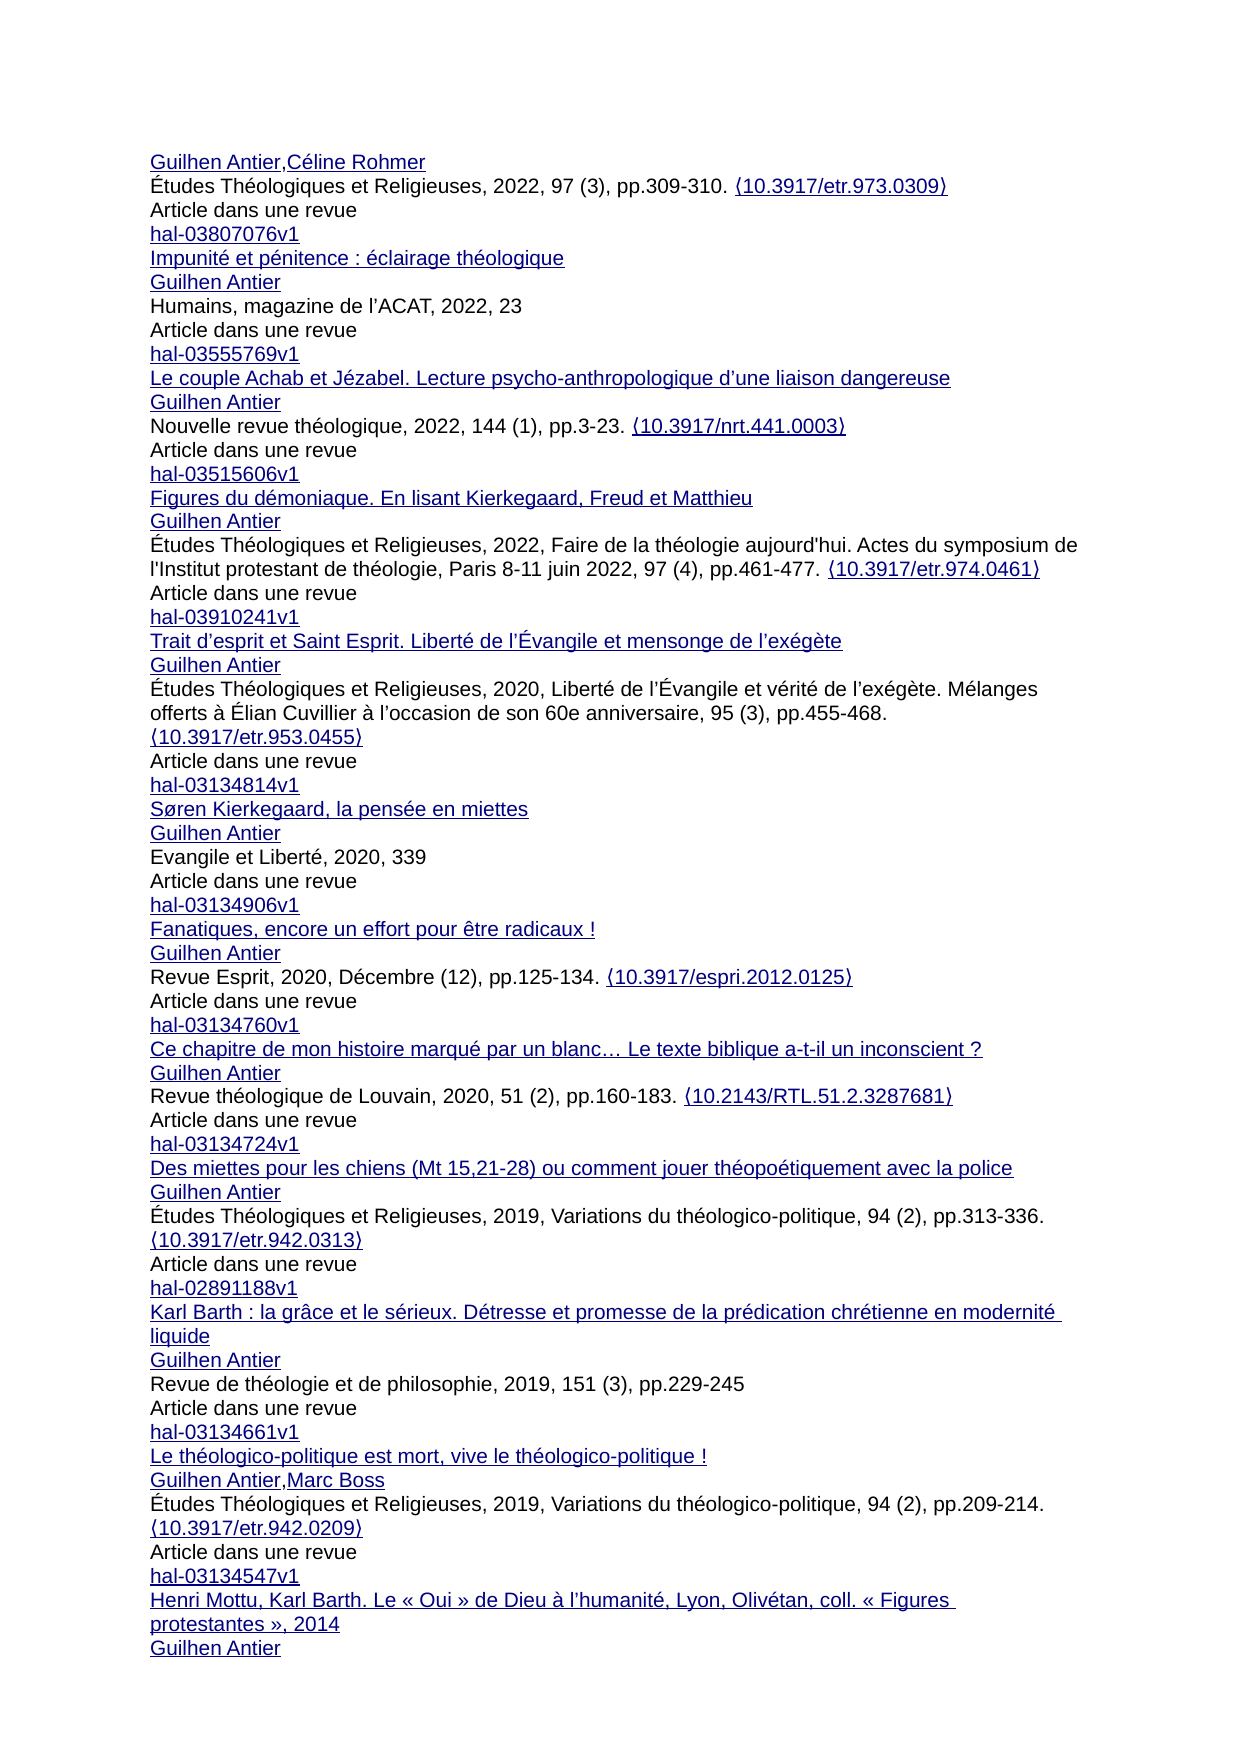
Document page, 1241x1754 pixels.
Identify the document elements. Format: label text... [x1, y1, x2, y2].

table_cell Figures du démoniaque. En lisant Kierkegaard, Freud et Matthieu Guilhen Antier Études Théologiques et Religieuses, 2022, Faire de la théologie aujourd'hui. Actes du symposium de l'Institut protestant de théologie, Paris 8-11 juin 2022, 97 (4), pp.461-477. ⟨10.3917/etr.974.0461⟩ Article dans une revue hal-03910241v1 [150, 485, 1090, 629]
table_cell Impunité et pénitence : éclairage théologique Guilhen Antier Humains, magazine de l’ACAT, 2022, 23 Article dans une revue hal-03555769v1 [150, 246, 1090, 366]
table_cell Karl Barth : la grâce et le sérieux. Détresse et promesse de la prédication chrétienne en modernité liquide Guilhen Antier Revue de théologie et de philosophie, 2019, 151 (3), pp.229-245 Article dans une revue hal-03134661v1 [150, 1300, 1090, 1444]
table_cell Trait d’esprit et Saint Esprit. Liberté de l’Évangile et mensonge de l’exégète Guilhen Antier Études Théologiques et Religieuses, 2020, Liberté de l’Évangile et vérité de l’exégète. Mélanges offerts à Élian Cuvillier à l’occasion de son 60e anniversaire, 95 (3), pp.455-468. ⟨10.3917/etr.953.0455⟩ Article dans une revue hal-03134814v1 [150, 629, 1090, 797]
table_cell Le couple Achab et Jézabel. Lecture psycho-anthropologique d’une liaison dangereuse Guilhen Antier Nouvelle revue théologique, 2022, 144 (1), pp.3-23. ⟨10.3917/nrt.441.0003⟩ Article dans une revue hal-03515606v1 [150, 366, 1090, 485]
table_cell Søren Kierkegaard, la pensée en miettes Guilhen Antier Evangile et Liberté, 2020, 339 Article dans une revue hal-03134906v1 [150, 797, 1090, 917]
table_cell Ce chapitre de mon histoire marqué par un blanc… Le texte biblique a-t-il un inconscient ? Guilhen Antier Revue théologique de Louvain, 2020, 51 (2), pp.160-183. ⟨10.2143/RTL.51.2.3287681⟩ Article dans une revue hal-03134724v1 [150, 1036, 1090, 1156]
table_cell Des miettes pour les chiens (Mt 15,21-28) ou comment jouer théopoétiquement avec la police Guilhen Antier Études Théologiques et Religieuses, 2019, Variations du théologico-politique, 94 (2), pp.313-336. ⟨10.3917/etr.942.0313⟩ Article dans une revue hal-02891188v1 [150, 1156, 1090, 1300]
table_cell Henri Mottu, Karl Barth. Le « Oui » de Dieu à l’humanité, Lyon, Olivétan, coll. « Figures protestantes », 2014 Guilhen Antier [150, 1588, 1090, 1659]
table_cell Le théologico-politique est mort, vive le théologico-politique ! Guilhen Antier,Marc Boss Études Théologiques et Religieuses, 2019, Variations du théologico-politique, 94 (2), pp.209-214. ⟨10.3917/etr.942.0209⟩ Article dans une revue hal-03134547v1 [150, 1444, 1090, 1587]
table_cell Fanatiques, encore un effort pour être radicaux ! Guilhen Antier Revue Esprit, 2020, Décembre (12), pp.125-134. ⟨10.3917/espri.2012.0125⟩ Article dans une revue hal-03134760v1 [150, 917, 1090, 1036]
table_cell Guilhen Antier,Céline Rohmer Études Théologiques et Religieuses, 2022, 97 (3), pp.309-310. ⟨10.3917/etr.973.0309⟩ Article dans une revue hal-03807076v1 [150, 150, 1090, 246]
